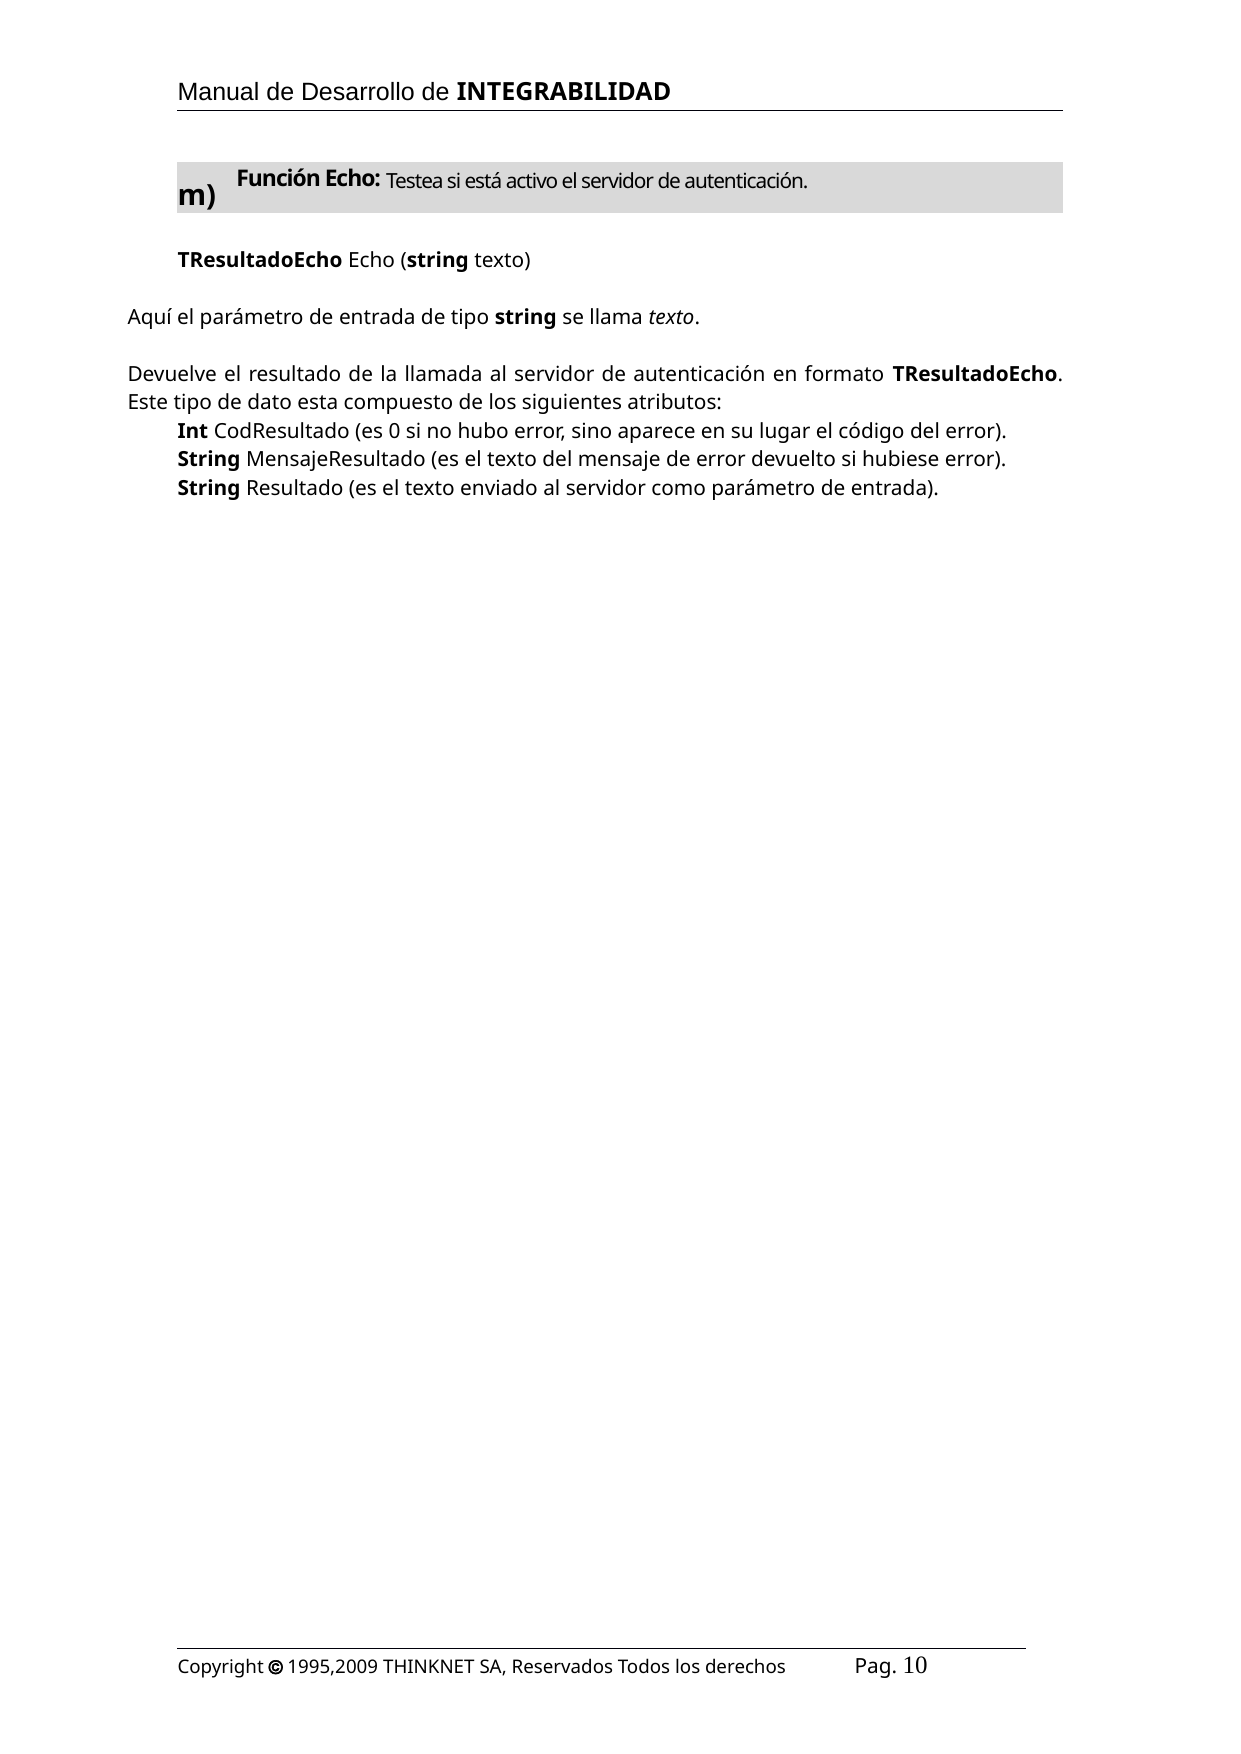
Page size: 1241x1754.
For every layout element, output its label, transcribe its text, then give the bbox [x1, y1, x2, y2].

text String MensajeResultado (es el texto del mensaje de error devuelto si hubiese error). [177, 444, 1063, 473]
subtitle Función Echo: Testea si está activo el servidor de autenticación. [177, 162, 1063, 213]
text Devuelve el resultado de la llamada al servidor de autenticación en formato TResultadoEcho. Este tipo de dato esta compuesto de los siguientes atributos: [127, 359, 1063, 416]
text String Resultado (es el texto enviado al servidor como parámetro de entrada). [177, 473, 1063, 501]
text Int CodResultado (es 0 si no hubo error, sino aparece en su lugar el código del error). [177, 416, 1063, 444]
text Aquí el parámetro de entrada de tipo string se llama texto. [127, 302, 1063, 331]
text TResultadoEcho Echo (string texto) [177, 245, 1063, 274]
